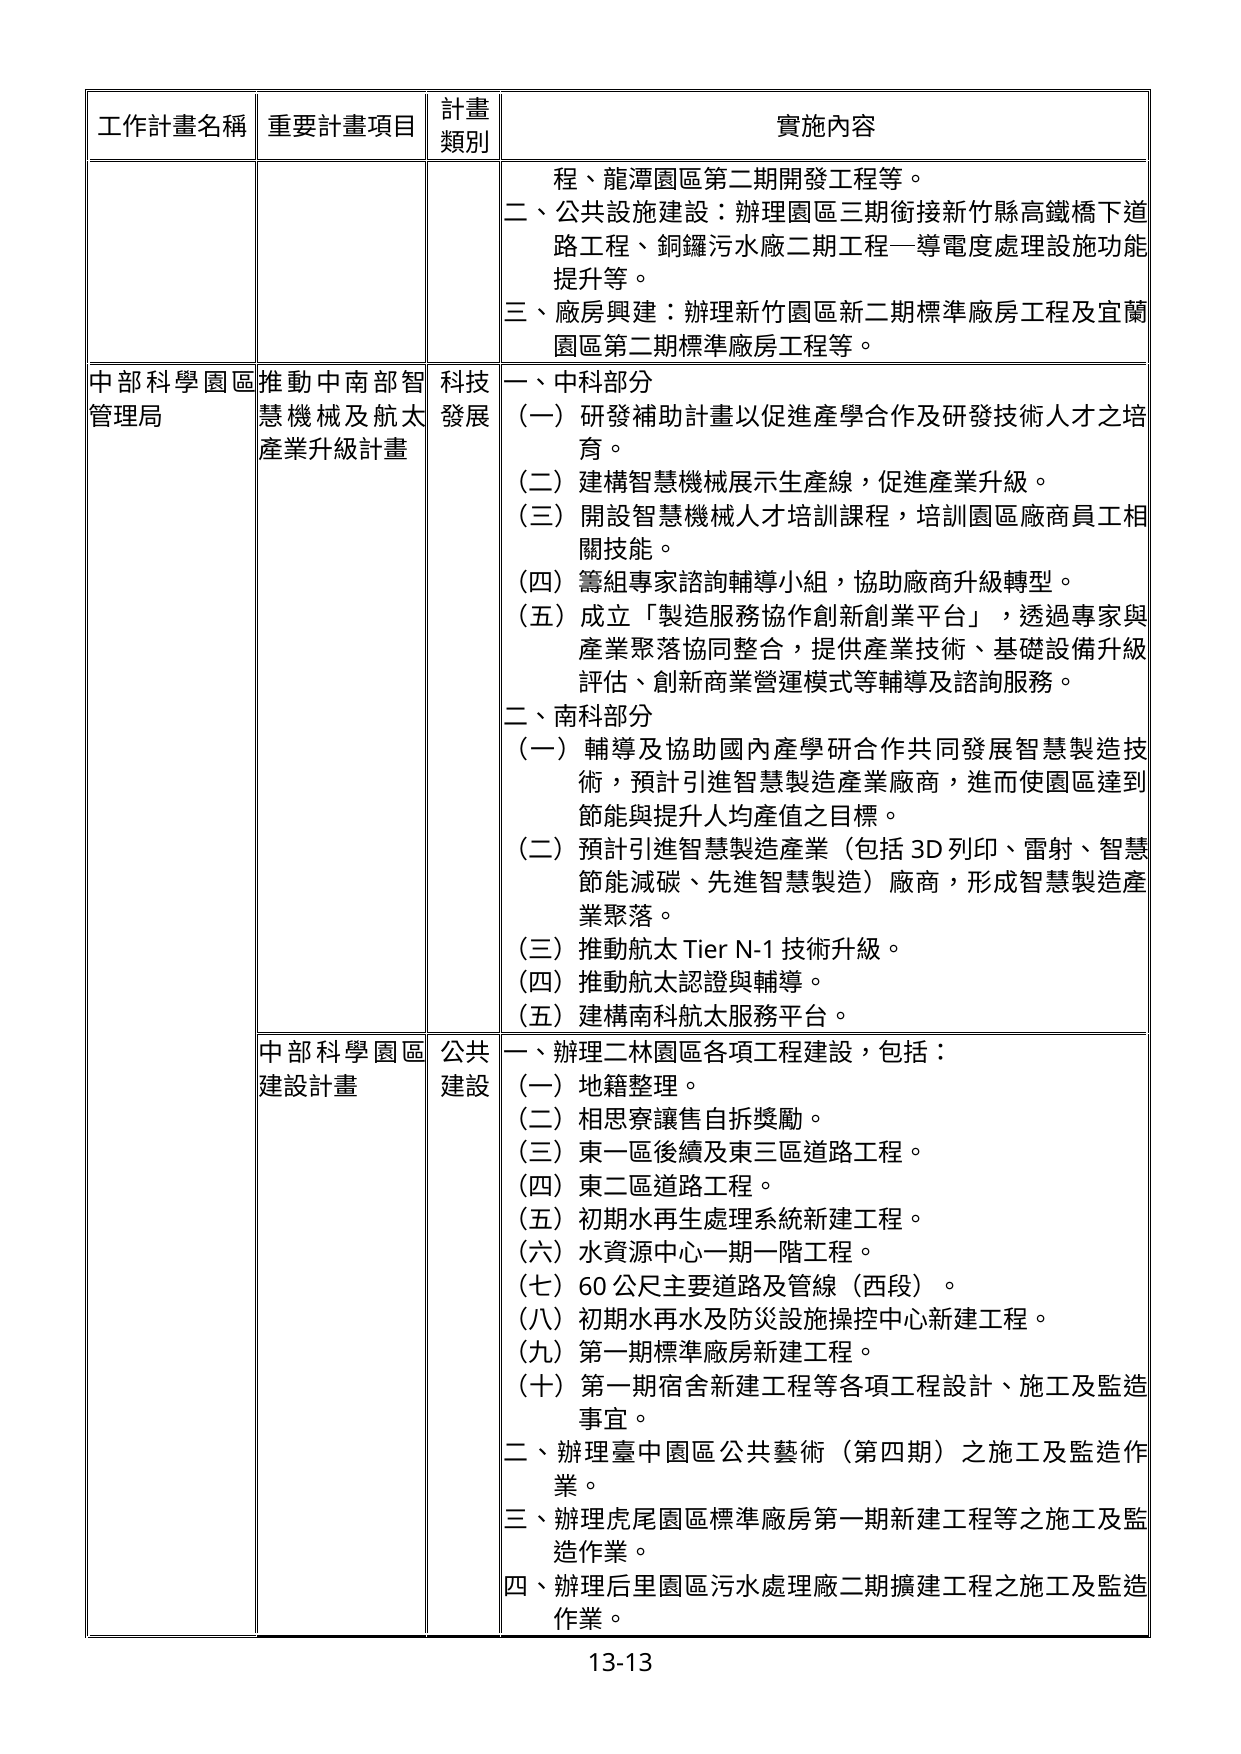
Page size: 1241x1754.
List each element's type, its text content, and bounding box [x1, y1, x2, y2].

table_cell 中部科學園區建設計畫 [256, 1035, 427, 1635]
table_cell 一、中科部分 （一）研發補助計畫以促進產學合作及研發技術人才之培育。 （二）建構智慧機械展示生產線，促進產業升級。 （三）開設智慧機械人才培訓課程，培訓園區廠商員工相關技能。 （四）籌組專家諮詢輔導小組，協助廠商升級轉型。 （五）成立「製造服務協作創新創業平台」，透過專家與產業聚落協同整合，提供產業技術、基礎設備升級評估、創新商業營運模式等輔導及諮詢服務。 二、南科部分 （一）輔導及協助國內產學研合作共同發展智慧製造技術，預計引進智慧製造產業廠商，進而使園區達到節能與提升人均產值之目標。 （二）預計引進智慧製造產業（包括3D列印、雷射、智慧節能減碳、先進智慧製造）廠商，形成智慧製造產業聚落。 （三）推動航太Tier N-1技術升級。 （四）推動航太認證與輔導。 （五）建構南科航太服務平台。 [501, 362, 1149, 1032]
table_header 實施內容 [501, 92, 1148, 158]
table_cell 中部科學園區管理局 [86, 362, 256, 1635]
table_cell [258, 162, 425, 362]
table_cell 科技發展 [428, 365, 499, 1032]
table_header 重要計畫項目 [256, 92, 427, 158]
table_header 工作計畫名稱 [88, 92, 256, 158]
table_cell 公共建設 [427, 1035, 501, 1635]
table_header 計畫類別 [427, 92, 501, 158]
table_cell 程、龍潭園區第二期開發工程等。 二、公共設施建設：辦理園區三期銜接新竹縣高鐵橋下道路工程、銅鑼污水廠二期工程─導電度處理設施功能提升等。 三、廠房興建：辦理新竹園區新二期標準廠房工程及宜蘭園區第二期標準廠房工程等。 [502, 159, 1148, 362]
table_cell 一、辦理二林園區各項工程建設，包括： （一）地籍整理。 （二）相思寮讓售自拆獎勵。 （三）東一區後續及東三區道路工程。 （四）東二區道路工程。 （五）初期水再生處理系統新建工程。 （六）水資源中心一期一階工程。 （七）60公尺主要道路及管線（西段）。 （八）初期水再水及防災設施操控中心新建工程。 （九）第一期標準廠房新建工程。 （十）第一期宿舍新建工程等各項工程設計、施工及監造事宜。 二、辦理臺中園區公共藝術（第四期）之施工及監造作業。 三、辦理虎尾園區標準廠房第一期新建工程等之施工及監造作業。 四、辦理后里園區污水處理廠二期擴建工程之施工及監造作業。 [501, 1032, 1149, 1635]
table_cell [428, 162, 499, 362]
table_cell [88, 159, 255, 362]
table_cell 推動中南部智慧機械及航太產業升級計畫 [258, 365, 425, 1032]
